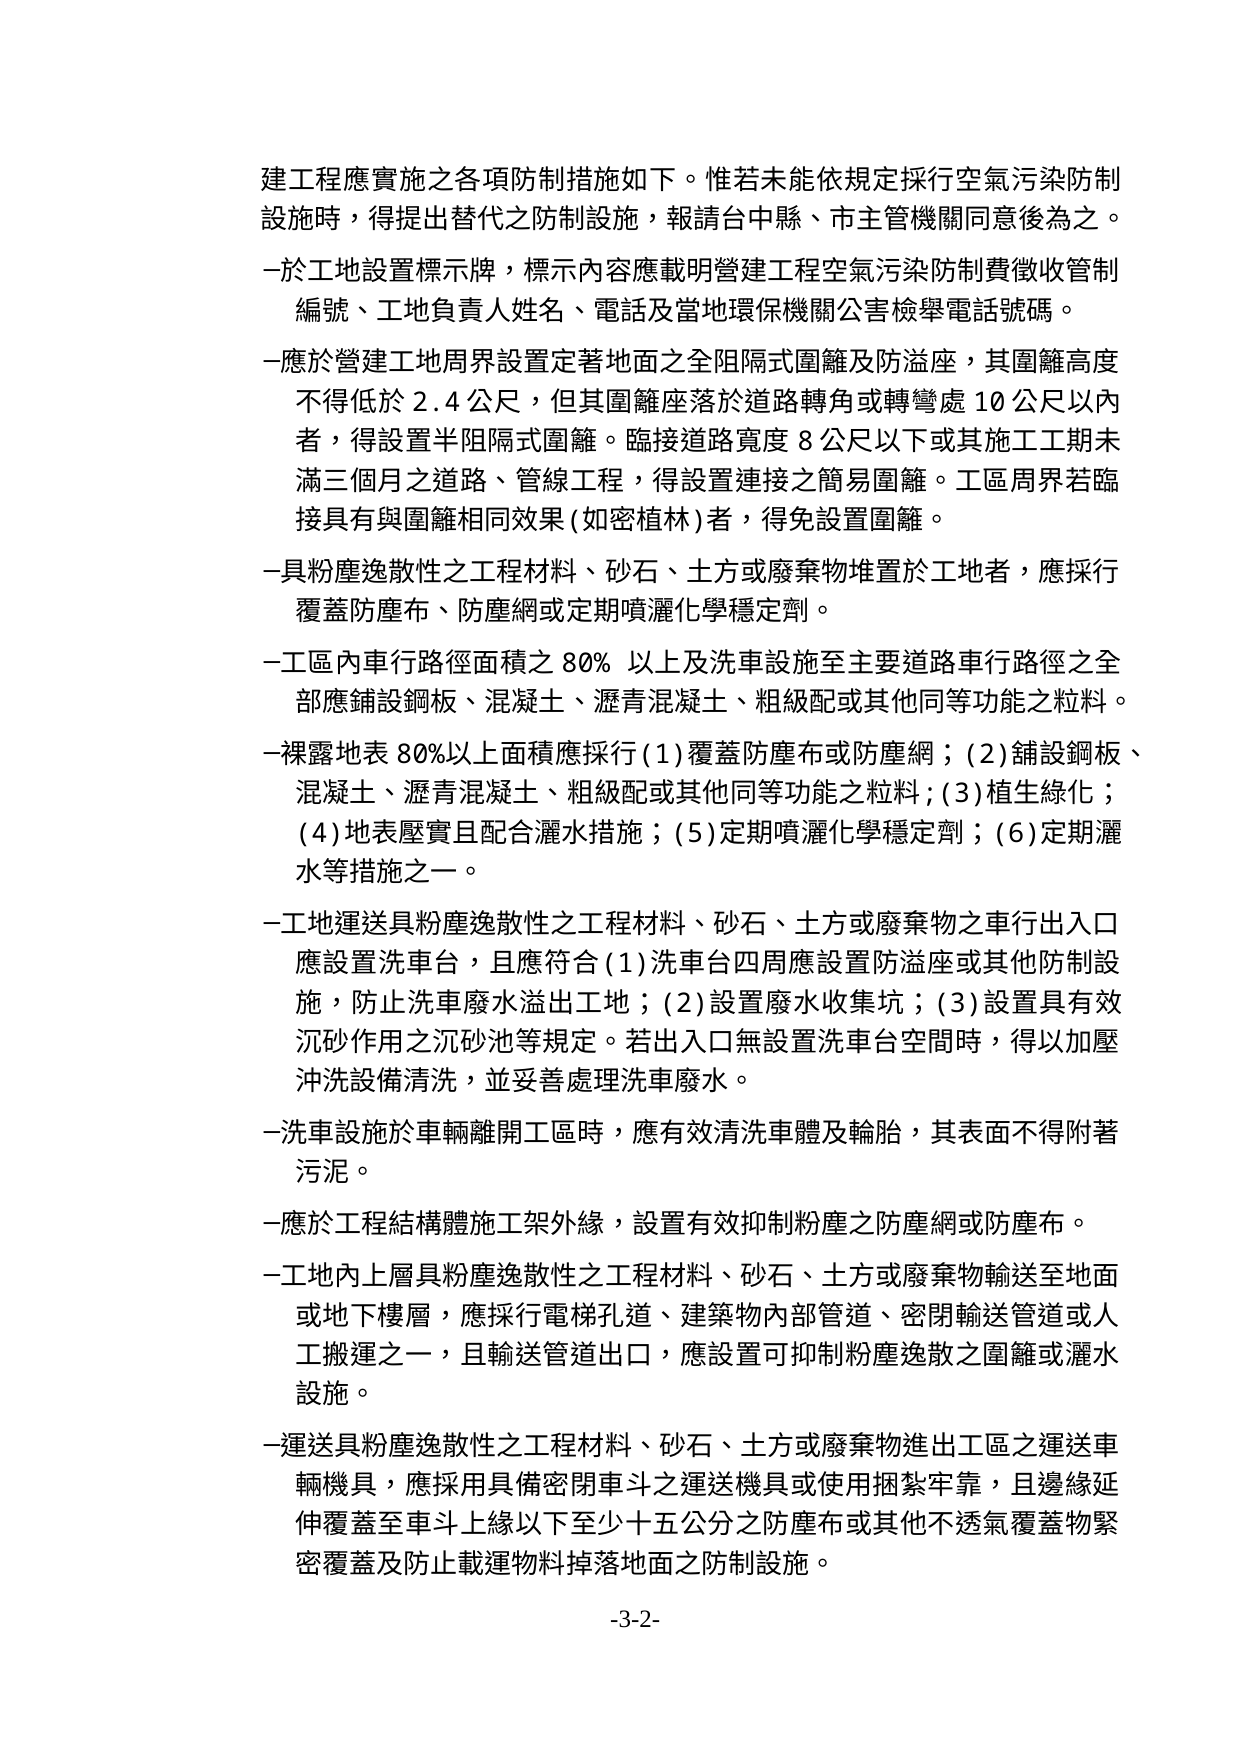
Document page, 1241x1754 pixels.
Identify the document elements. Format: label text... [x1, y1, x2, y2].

text ─應於工程結構體施工架外緣，設置有效抑制粉塵之防塵網或防塵布。 [263, 1202, 1122, 1242]
text ─工地內上層具粉塵逸散性之工程材料、砂石、土方或廢棄物輸送至地面或地下樓層，應採行電梯孔道、建築物內部管道、密閉輸送管道或人工搬運之一，且輸送管道出口，應設置可抑制粉塵逸散之圍籬或灑水設施。 [263, 1254, 1122, 1411]
text ─工地運送具粉塵逸散性之工程材料、砂石、土方或廢棄物之車行出入口應設置洗車台，且應符合(1)洗車台四周應設置防溢座或其他防制設施，防止洗車廢水溢出工地；(2)設置廢水收集坑；(3)設置具有效沉砂作用之沉砂池等規定。若出入口無設置洗車台空間時，得以加壓沖洗設備清洗，並妥善處理洗車廢水。 [263, 902, 1122, 1098]
text ─運送具粉塵逸散性之工程材料、砂石、土方或廢棄物進出工區之運送車輛機具，應採用具備密閉車斗之運送機具或使用捆紮牢靠，且邊緣延伸覆蓋至車斗上緣以下至少十五公分之防塵布或其他不透氣覆蓋物緊密覆蓋及防止載運物料掉落地面之防制設施。 [263, 1424, 1122, 1581]
text ─具粉塵逸散性之工程材料、砂石、土方或廢棄物堆置於工地者，應採行覆蓋防塵布、防塵網或定期噴灑化學穩定劑。 [263, 550, 1122, 628]
text ─應於營建工地周界設置定著地面之全阻隔式圍籬及防溢座，其圍籬高度不得低於2.4公尺，但其圍籬座落於道路轉角或轉彎處10公尺以內者，得設置半阻隔式圍籬。臨接道路寬度8公尺以下或其施工工期未滿三個月之道路、管線工程，得設置連接之簡易圍籬。工區周界若臨接具有與圍籬相同效果(如密植林)者，得免設置圍籬。 [263, 340, 1122, 537]
text ─於工地設置標示牌，標示內容應載明營建工程空氣污染防制費徵收管制編號、工地負責人姓名、電話及當地環保機關公害檢舉電話號碼。 [263, 249, 1122, 328]
text ─工區內車行路徑面積之80% 以上及洗車設施至主要道路車行路徑之全部應鋪設鋼板、混凝土、瀝青混凝土、粗級配或其他同等功能之粒料。 [263, 641, 1122, 719]
text (1)承包商應依「營建工程空氣污染防制設施管理辦法」進行〝第一級〞營建工程應實施之各項防制措施如下。惟若未能依規定採行空氣污染防制設施時，得提出替代之防制設施，報請台中縣、市主管機關同意後為之。 [218, 158, 1122, 237]
text ─裸露地表80%以上面積應採行(1)覆蓋防塵布或防塵網；(2)舖設鋼板、混凝土、瀝青混凝土、粗級配或其他同等功能之粒料;(3)植生綠化；(4)地表壓實且配合灑水措施；(5)定期噴灑化學穩定劑；(6)定期灑水等措施之一。 [263, 732, 1122, 889]
text ─洗車設施於車輛離開工區時，應有效清洗車體及輪胎，其表面不得附著污泥。 [263, 1111, 1122, 1190]
